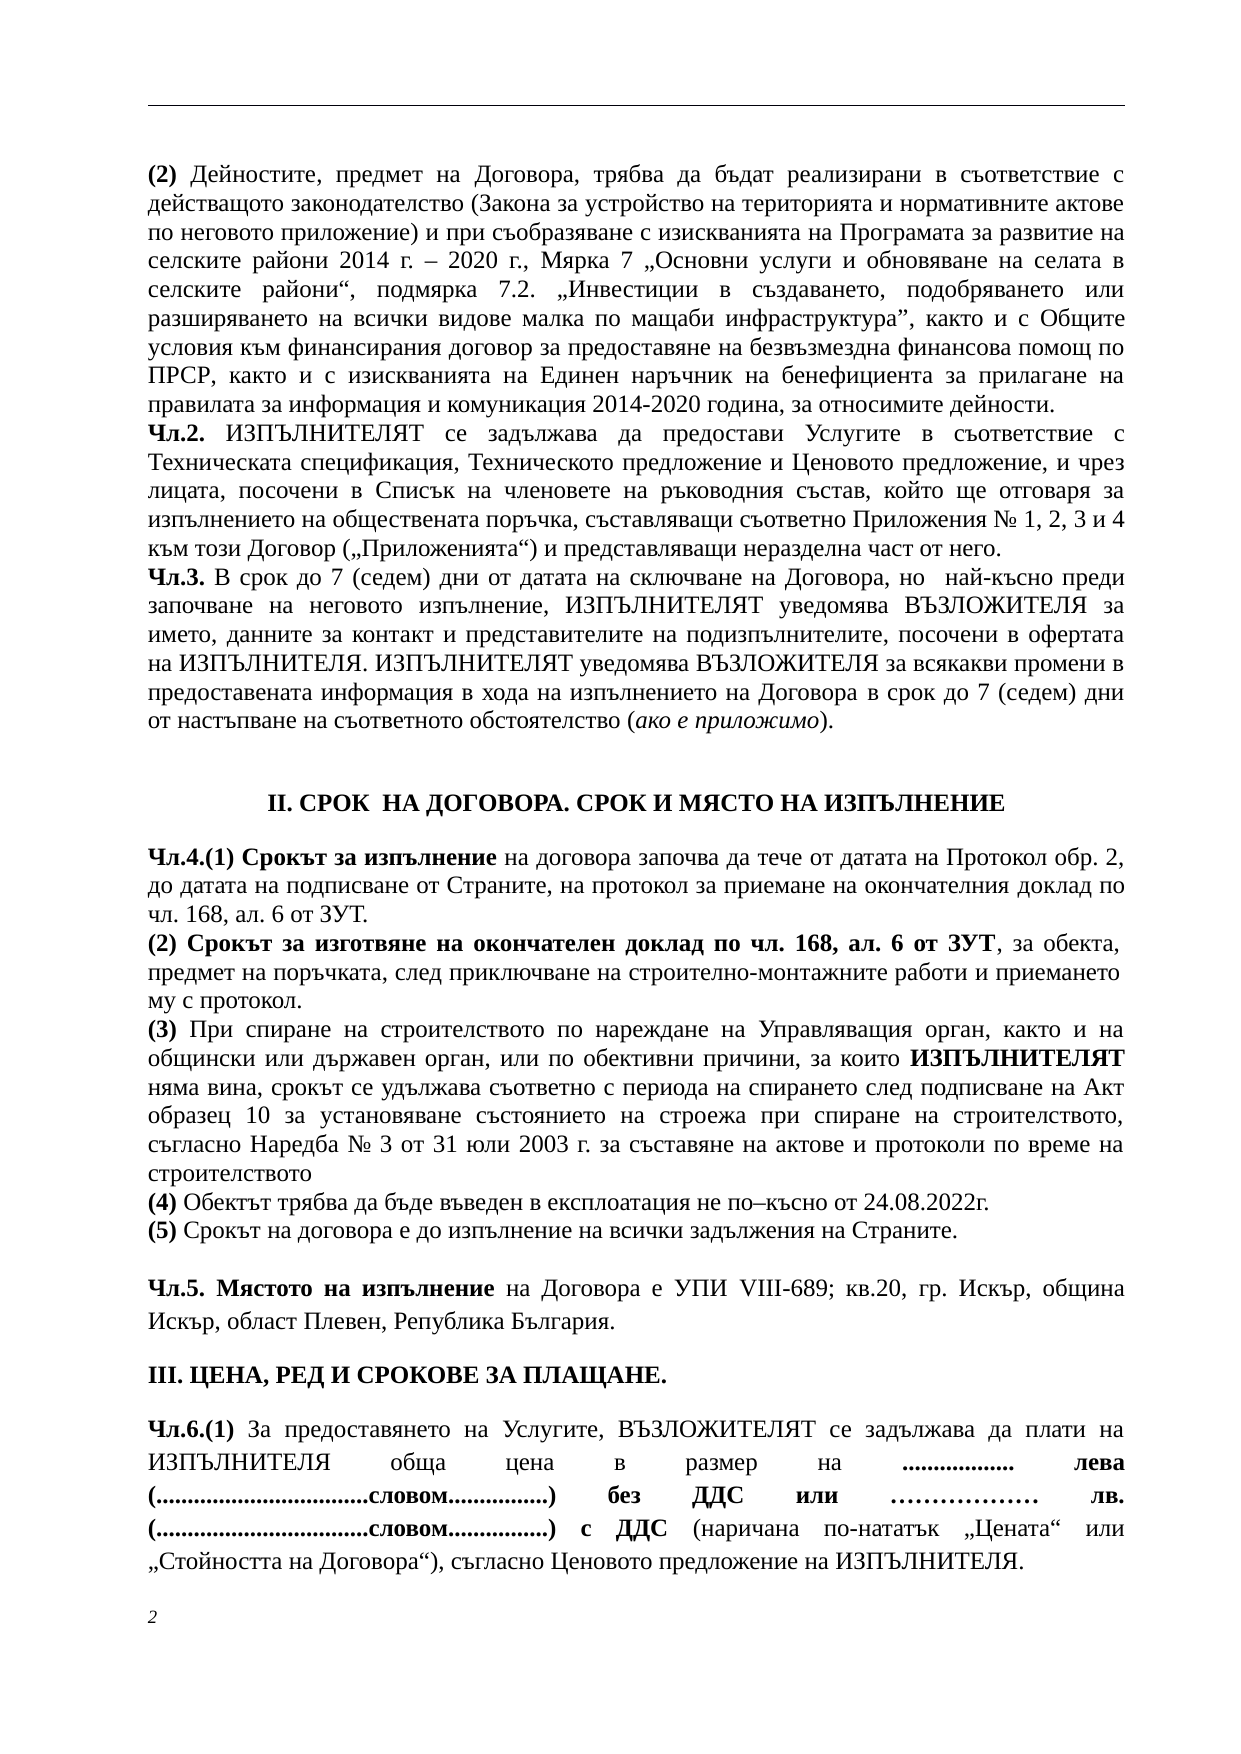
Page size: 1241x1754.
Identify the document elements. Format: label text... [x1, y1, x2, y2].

text (5) Срокът на договора е до изпълнение на всички задължения на Страните. [148, 1216, 1125, 1244]
text Чл.5. Мястото на изпълнение на Договора е УПИ VІІІ-689; кв.20, гр. Искър, община Искър, област Плевен, Република България. [148, 1273, 1125, 1335]
text (4) Обектът трябва да бъде въведен в експлоатация не по–късно от 24.08.2022г. [148, 1187, 1125, 1216]
text II. СРОК НА ДОГОВОРА. СРОК И МЯСТО НА ИЗПЪЛНЕНИЕ [148, 788, 1125, 817]
text Чл.4.(1) Срокът за изпълнение на договора започва да тече от датата на Протокол обр. 2, до датата на подписване от Страните, на протокол за приемане на окончателния доклад по чл. 168, ал. 6 от ЗУТ. [148, 842, 1125, 928]
text III. ЦЕНА, РЕД И СРОКОВЕ ЗА ПЛАЩАНЕ. [148, 1360, 1125, 1389]
list (2) Срокът за изготвяне на окончателен доклад по чл. 168, ал. 6 от ЗУТ, за обекта, предмет на поръчката, след приключване на строително-монтажните работи и приемането му с протокол. [148, 928, 1120, 1014]
text (3) При спиране на строителството по нареждане на Управляващия орган, както и на общински или държавен орган, или по обективни причини, за които ИЗПЪЛНИТЕЛЯТ няма вина, срокът се удължава съответно с периода на спирането след подписване на Акт образец 10 за установяване състоянието на строежа при спиране на строителството, съгласно Наредба № 3 от 31 юли 2003 г. за съставяне на актове и протоколи по време на строителството [148, 1014, 1125, 1187]
text Чл.6.(1) За предоставянето на Услугите, ВЪЗЛОЖИТЕЛЯТ се задължава да плати на ИЗПЪЛНИТЕЛЯ обща цена в размер на .................. лева (..................................словом................) без ДДС или ……………… лв. (..................................словом................) с ДДС (наричана по-нататък „Цената“ или „Стойността на Договора“), съгласно Ценовото предложение на ИЗПЪЛНИТЕЛЯ. [148, 1414, 1125, 1575]
text Чл.2. ИЗПЪЛНИТЕЛЯТ се задължава да предостави Услугите в съответствие с Техническата спецификация, Техническото предложение и Ценовото предложение, и чрез лицата, посочени в Списък на членовете на ръководния състав, който ще отговаря за изпълнението на обществената поръчка, съставляващи съответно Приложения № 1, 2, 3 и 4 към този Договор („Приложенията“) и представляващи неразделна част от него. [148, 418, 1125, 562]
text (2) Дейностите, предмет на Договора, трябва да бъдат реализирани в съответствие с действащото законодателство (Закона за устройство на територията и нормативните актове по неговото приложение) и при съобразяване с изискванията на Програмата за развитие на селските райони 2014 г. – 2020 г., Мярка 7 „Основни услуги и обновяване на селата в селските райони“, подмярка 7.2. „Инвестиции в създаването, подобряването или разширяването на всички видове малка по мащаби инфраструктура”, както и с Общите условия към финансирания договор за предоставяне на безвъзмездна финансова помощ по ПРСР, както и с изискванията на Единен наръчник на бенефициента за прилагане на правилата за информация и комуникация 2014-2020 година, за относимите дейности. [148, 159, 1125, 418]
text Чл.3. В срок до 7 (седем) дни от датата на сключване на Договора, но най-късно преди започване на неговото изпълнение, ИЗПЪЛНИТЕЛЯТ уведомява ВЪЗЛОЖИТЕЛЯ за името, данните за контакт и представителите на подизпълнителите, посочени в офертата на ИЗПЪЛНИТЕЛЯ. ИЗПЪЛНИТЕЛЯТ уведомява ВЪЗЛОЖИТЕЛЯ за всякакви промени в предоставената информация в хода на изпълнението на Договора в срок до 7 (седем) дни от настъпване на съответното обстоятелство (ако е приложимо). [148, 562, 1125, 734]
